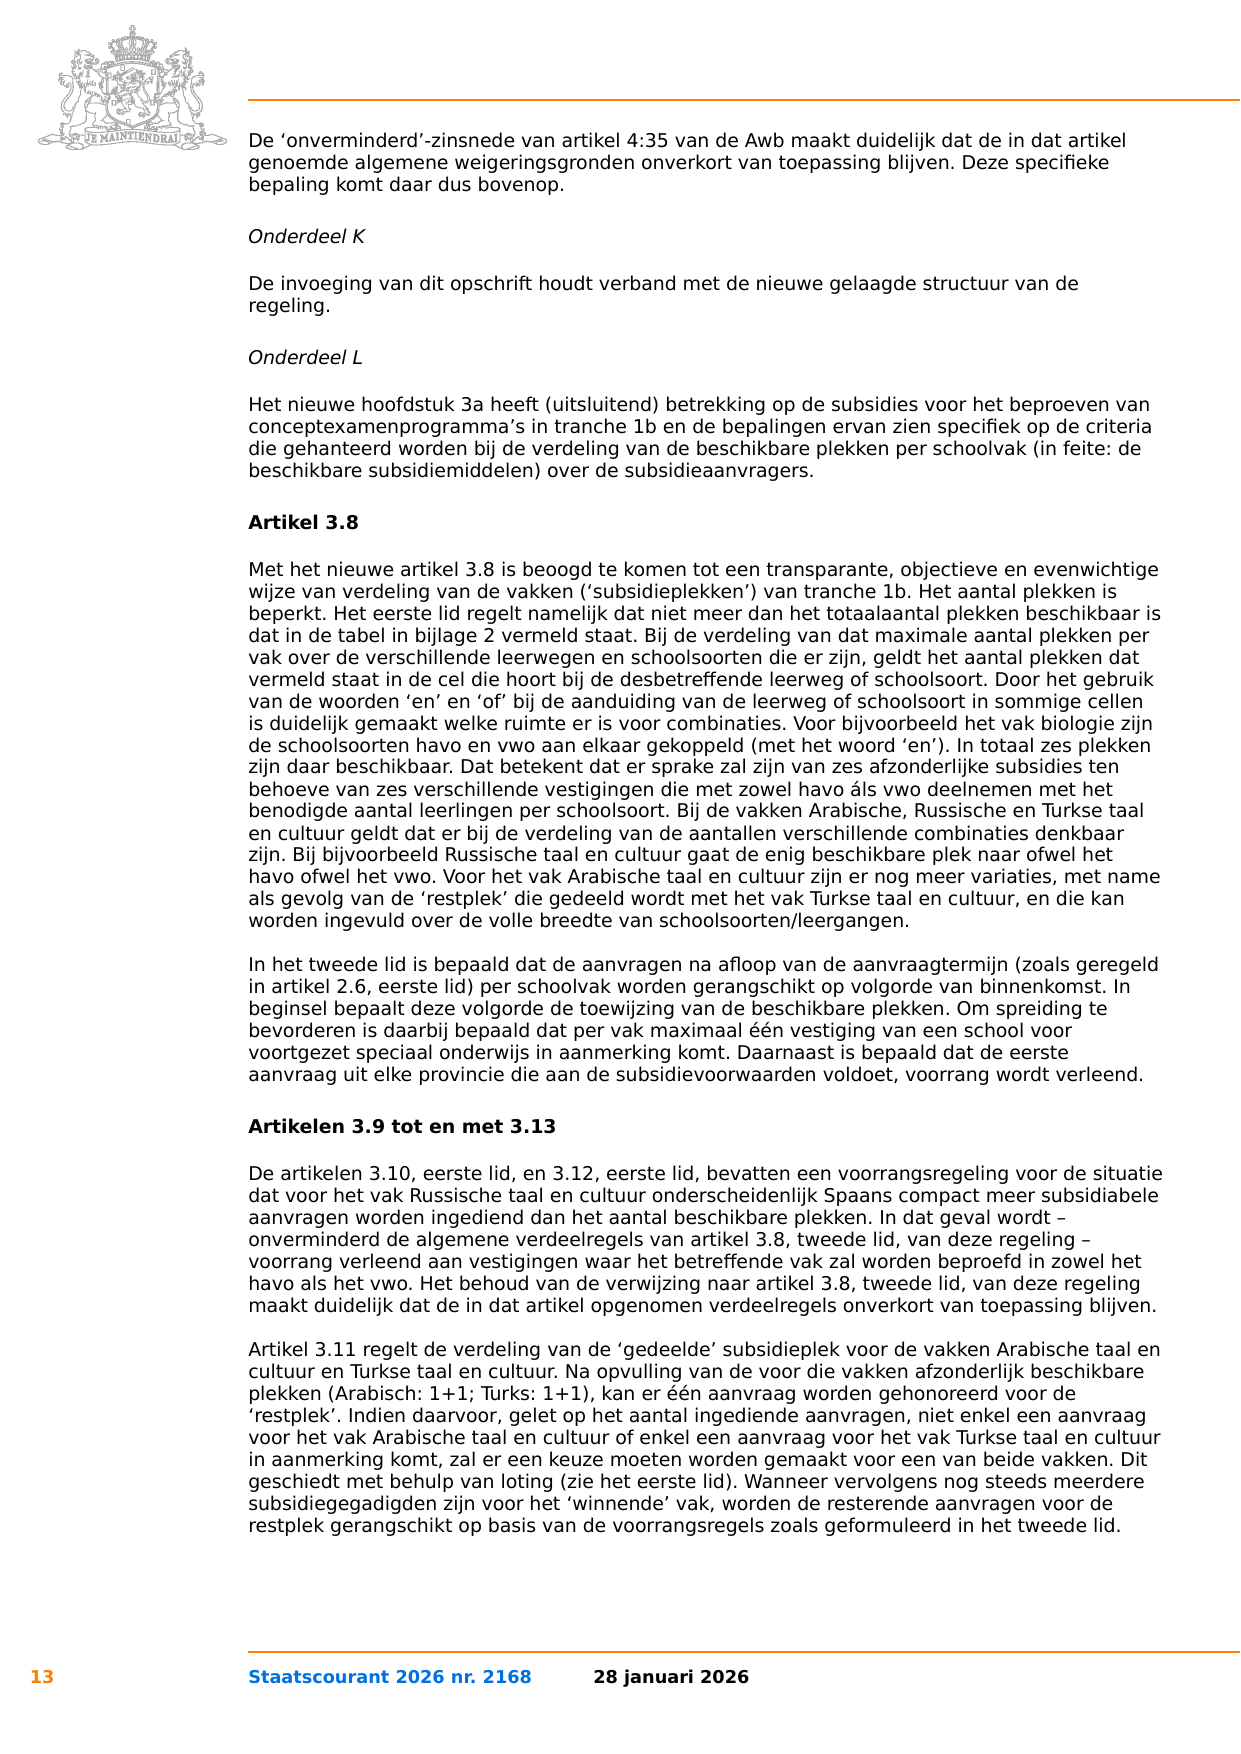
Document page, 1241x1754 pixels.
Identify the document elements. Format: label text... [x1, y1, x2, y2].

text Het nieuwe hoofdstuk 3a heeft (uitsluitend) betrekking op de subsidies voor het beproeven van conceptexamenprogramma’s in tranche 1b en de bepalingen ervan zien specifiek op de criteria die gehanteerd worden bij de verdeling van de beschikbare plekken per schoolvak (in feite: de beschikbare subsidiemiddelen) over de subsidieaanvragers. [248, 394, 1163, 482]
text Artikel 3.11 regelt de verdeling van de ‘gedeelde’ subsidieplek voor de vakken Arabische taal en cultuur en Turkse taal en cultuur. Na opvulling van de voor die vakken afzonderlijk beschikbare plekken (Arabisch: 1+1; Turks: 1+1), kan er één aanvraag worden gehonoreerd voor de ‘restplek’. Indien daarvoor, gelet op het aantal ingediende aanvragen, niet enkel een aanvraag voor het vak Arabische taal en cultuur of enkel een aanvraag voor het vak Turkse taal en cultuur in aanmerking komt, zal er een keuze moeten worden gemaakt voor een van beide vakken. Dit geschiedt met behulp van loting (zie het eerste lid). Wanneer vervolgens nog steeds meerdere subsidiegegadigden zijn voor het ‘winnende’ vak, worden de resterende aanvragen voor de restplek gerangschikt op basis van de voorrangsregels zoals geformuleerd in het tweede lid. [248, 1339, 1163, 1537]
text De invoeging van dit opschrift houdt verband met de nieuwe gelaagde structuur van de regeling. [248, 273, 1163, 317]
picture [38, 25, 227, 150]
subtitle Artikel 3.8 [248, 512, 1163, 534]
subtitle Onderdeel K [248, 226, 1163, 248]
text Met het nieuwe artikel 3.8 is beoogd te komen tot een transparante, objectieve en evenwichtige wijze van verdeling van de vakken (‘subsidieplekken’) van tranche 1b. Het aantal plekken is beperkt. Het eerste lid regelt namelijk dat niet meer dan het totaalaantal plekken beschikbaar is dat in de tabel in bijlage 2 vermeld staat. Bij de verdeling van dat maximale aantal plekken per vak over de verschillende leerwegen en schoolsoorten die er zijn, geldt het aantal plekken dat vermeld staat in de cel die hoort bij de desbetreffende leerweg of schoolsoort. Door het gebruik van de woorden ‘en’ en ‘of’ bij de aanduiding van de leerweg of schoolsoort in sommige cellen is duidelijk gemaakt welke ruimte er is voor combinaties. Voor bijvoorbeeld het vak biologie zijn de schoolsoorten havo en vwo aan elkaar gekoppeld (met het woord ‘en’). In totaal zes plekken zijn daar beschikbaar. Dat betekent dat er sprake zal zijn van zes afzonderlijke subsidies ten behoeve van zes verschillende vestigingen die met zowel havo áls vwo deelnemen met het benodigde aantal leerlingen per schoolsoort. Bij de vakken Arabische, Russische en Turkse taal en cultuur geldt dat er bij de verdeling van de aantallen verschillende combinaties denkbaar zijn. Bij bijvoorbeeld Russische taal en cultuur gaat de enig beschikbare plek naar ofwel het havo ofwel het vwo. Voor het vak Arabische taal en cultuur zijn er nog meer variaties, met name als gevolg van de ‘restplek’ die gedeeld wordt met het vak Turkse taal en cultuur, en die kan worden ingevuld over de volle breedte van schoolsoorten/leergangen. [248, 559, 1163, 932]
subtitle Onderdeel L [248, 347, 1163, 369]
text De artikelen 3.10, eerste lid, en 3.12, eerste lid, bevatten een voorrangsregeling voor de situatie dat voor het vak Russische taal en cultuur onderscheidenlijk Spaans compact meer subsidiabele aanvragen worden ingediend dan het aantal beschikbare plekken. In dat geval wordt – onverminderd de algemene verdeelregels van artikel 3.8, tweede lid, van deze regeling – voorrang verleend aan vestigingen waar het betreffende vak zal worden beproefd in zowel het havo als het vwo. Het behoud van de verwijzing naar artikel 3.8, tweede lid, van deze regeling maakt duidelijk dat de in dat artikel opgenomen verdeelregels onverkort van toepassing blijven. [248, 1163, 1163, 1317]
text In het tweede lid is bepaald dat de aanvragen na afloop van de aanvraagtermijn (zoals geregeld in artikel 2.6, eerste lid) per schoolvak worden gerangschikt op volgorde van binnenkomst. In beginsel bepaalt deze volgorde de toewijzing van de beschikbare plekken. Om spreiding te bevorderen is daarbij bepaald dat per vak maximaal één vestiging van een school voor voortgezet speciaal onderwijs in aanmerking komt. Daarnaast is bepaald dat de eerste aanvraag uit elke provincie die aan de subsidievoorwaarden voldoet, voorrang wordt verleend. [248, 954, 1163, 1086]
text De ‘onverminderd’-zinsnede van artikel 4:35 van de Awb maakt duidelijk dat de in dat artikel genoemde algemene weigeringsgronden onverkort van toepassing blijven. Deze specifieke bepaling komt daar dus bovenop. [248, 130, 1163, 196]
subtitle Artikelen 3.9 tot en met 3.13 [248, 1116, 1163, 1138]
